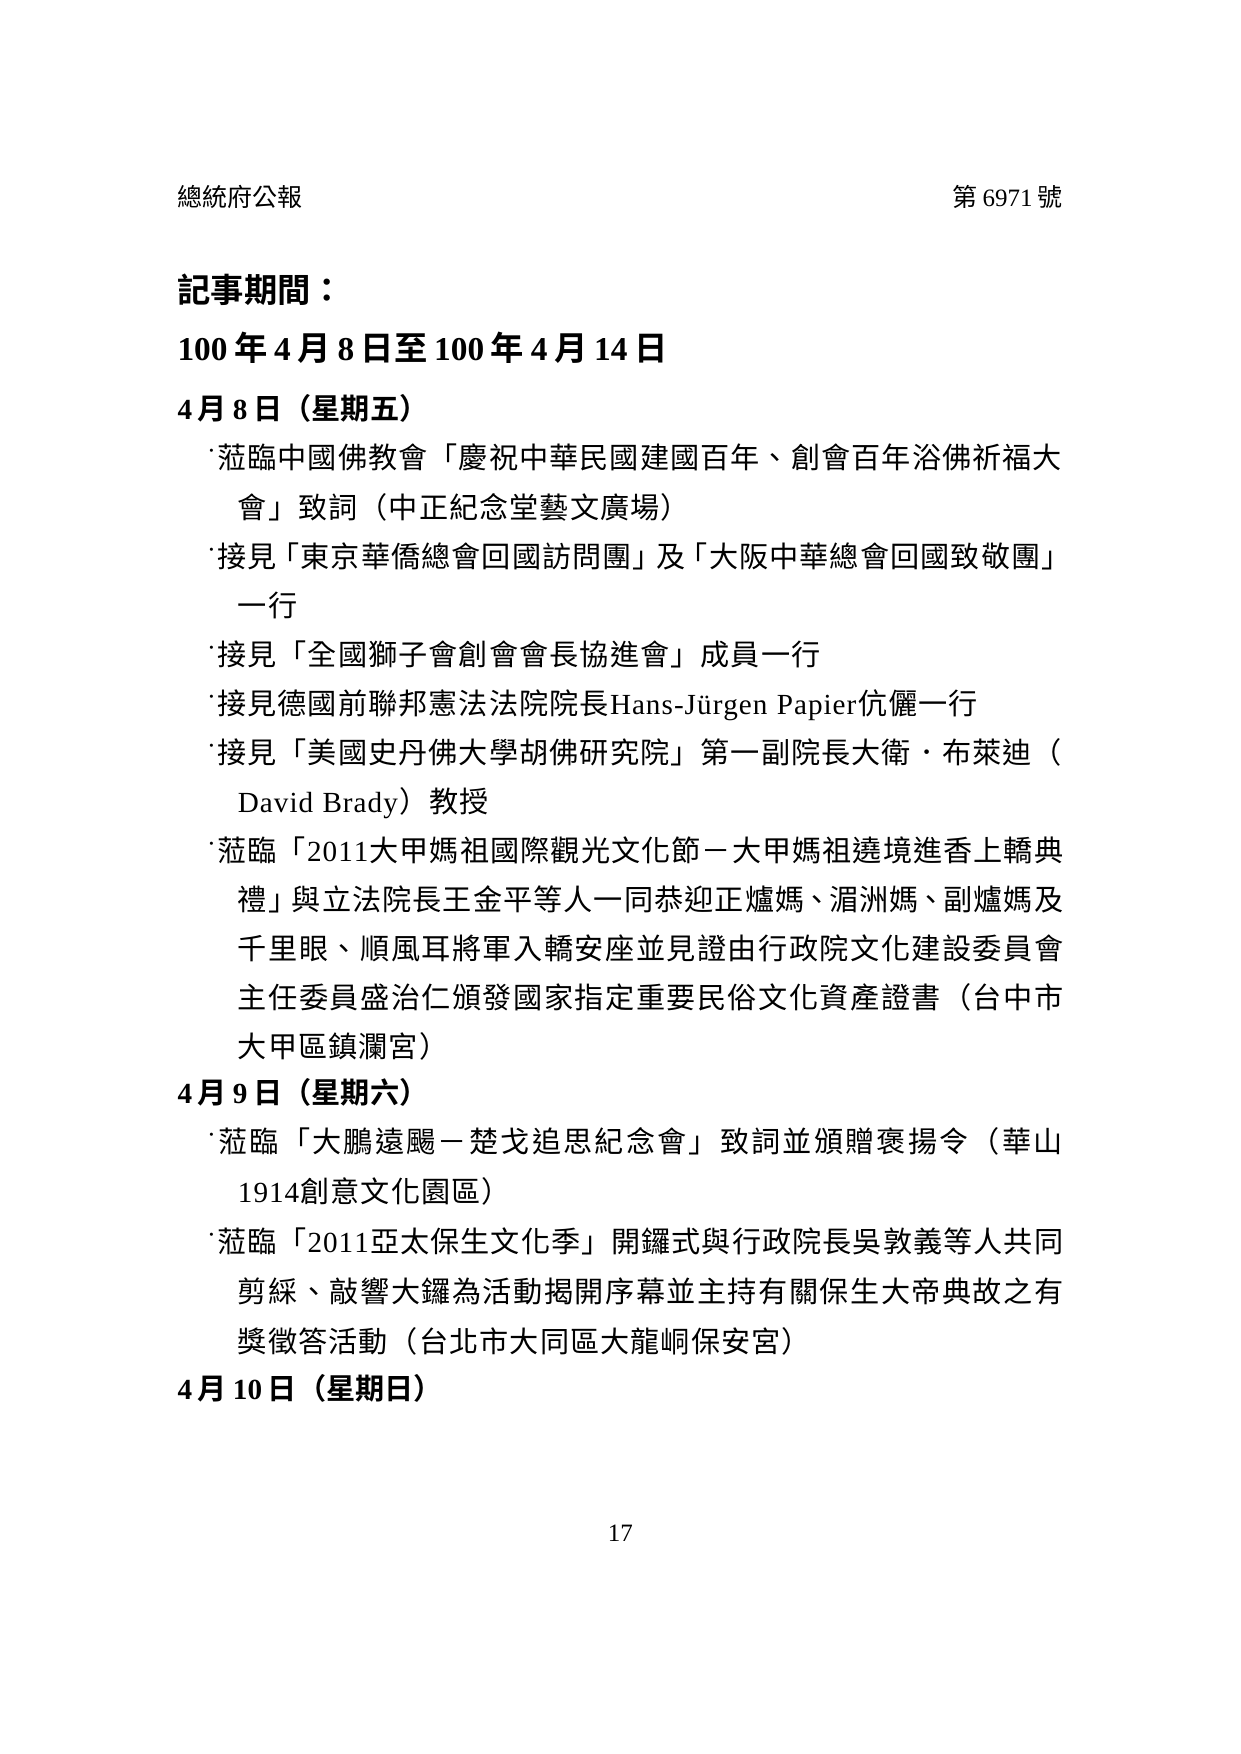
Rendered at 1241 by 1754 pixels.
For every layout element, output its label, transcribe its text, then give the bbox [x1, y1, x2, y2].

text ˙接見德國前聯邦憲法法院院長Hans-Jürgen Papier伉儷一行 [206, 675, 1063, 724]
text ˙蒞臨中國佛教會「慶祝中華民國建國百年、創會百年浴佛祈福大會」致詞（中正紀念堂藝文廣場） [206, 428, 1063, 528]
text ˙蒞臨「2011大甲媽祖國際觀光文化節－大甲媽祖遶境進香上轎典禮」與立法院長王金平等人一同恭迎正爐媽、湄洲媽、副爐媽及千里眼、順風耳將軍入轎安座並見證由行政院文化建設委員會主任委員盛治仁頒發國家指定重要民俗文化資產證書（台中市大甲區鎮瀾宮） [206, 822, 1063, 1067]
text ˙蒞臨「2011亞太保生文化季」開鑼式與行政院長吳敦義等人共同剪綵、敲響大鑼為活動揭開序幕並主持有關保生大帝典故之有獎徵答活動（台北市大同區大龍峒保安宮） [206, 1213, 1063, 1363]
text ˙蒞臨「大鵬遠颺－楚戈追思紀念會」致詞並頒贈褒揚令（華山1914創意文化園區） [206, 1113, 1063, 1213]
text ˙接見「美國史丹佛大學胡佛研究院」第一副院長大衛．布萊迪（David Brady）教授 [206, 724, 1063, 822]
text ˙接見「東京華僑總會回國訪問團」及「大阪中華總會回國致敬團」一行 [206, 528, 1063, 626]
text 4月9日（星期六） [177, 1067, 1063, 1113]
text 100年4月8日至100年4月14日 [177, 324, 1063, 370]
text 4月10日（星期日） [177, 1363, 1063, 1408]
text 4月8日（星期五） [177, 382, 1063, 428]
text 記事期間： [177, 266, 1063, 312]
text ˙接見「全國獅子會創會會長協進會」成員一行 [206, 626, 1063, 675]
